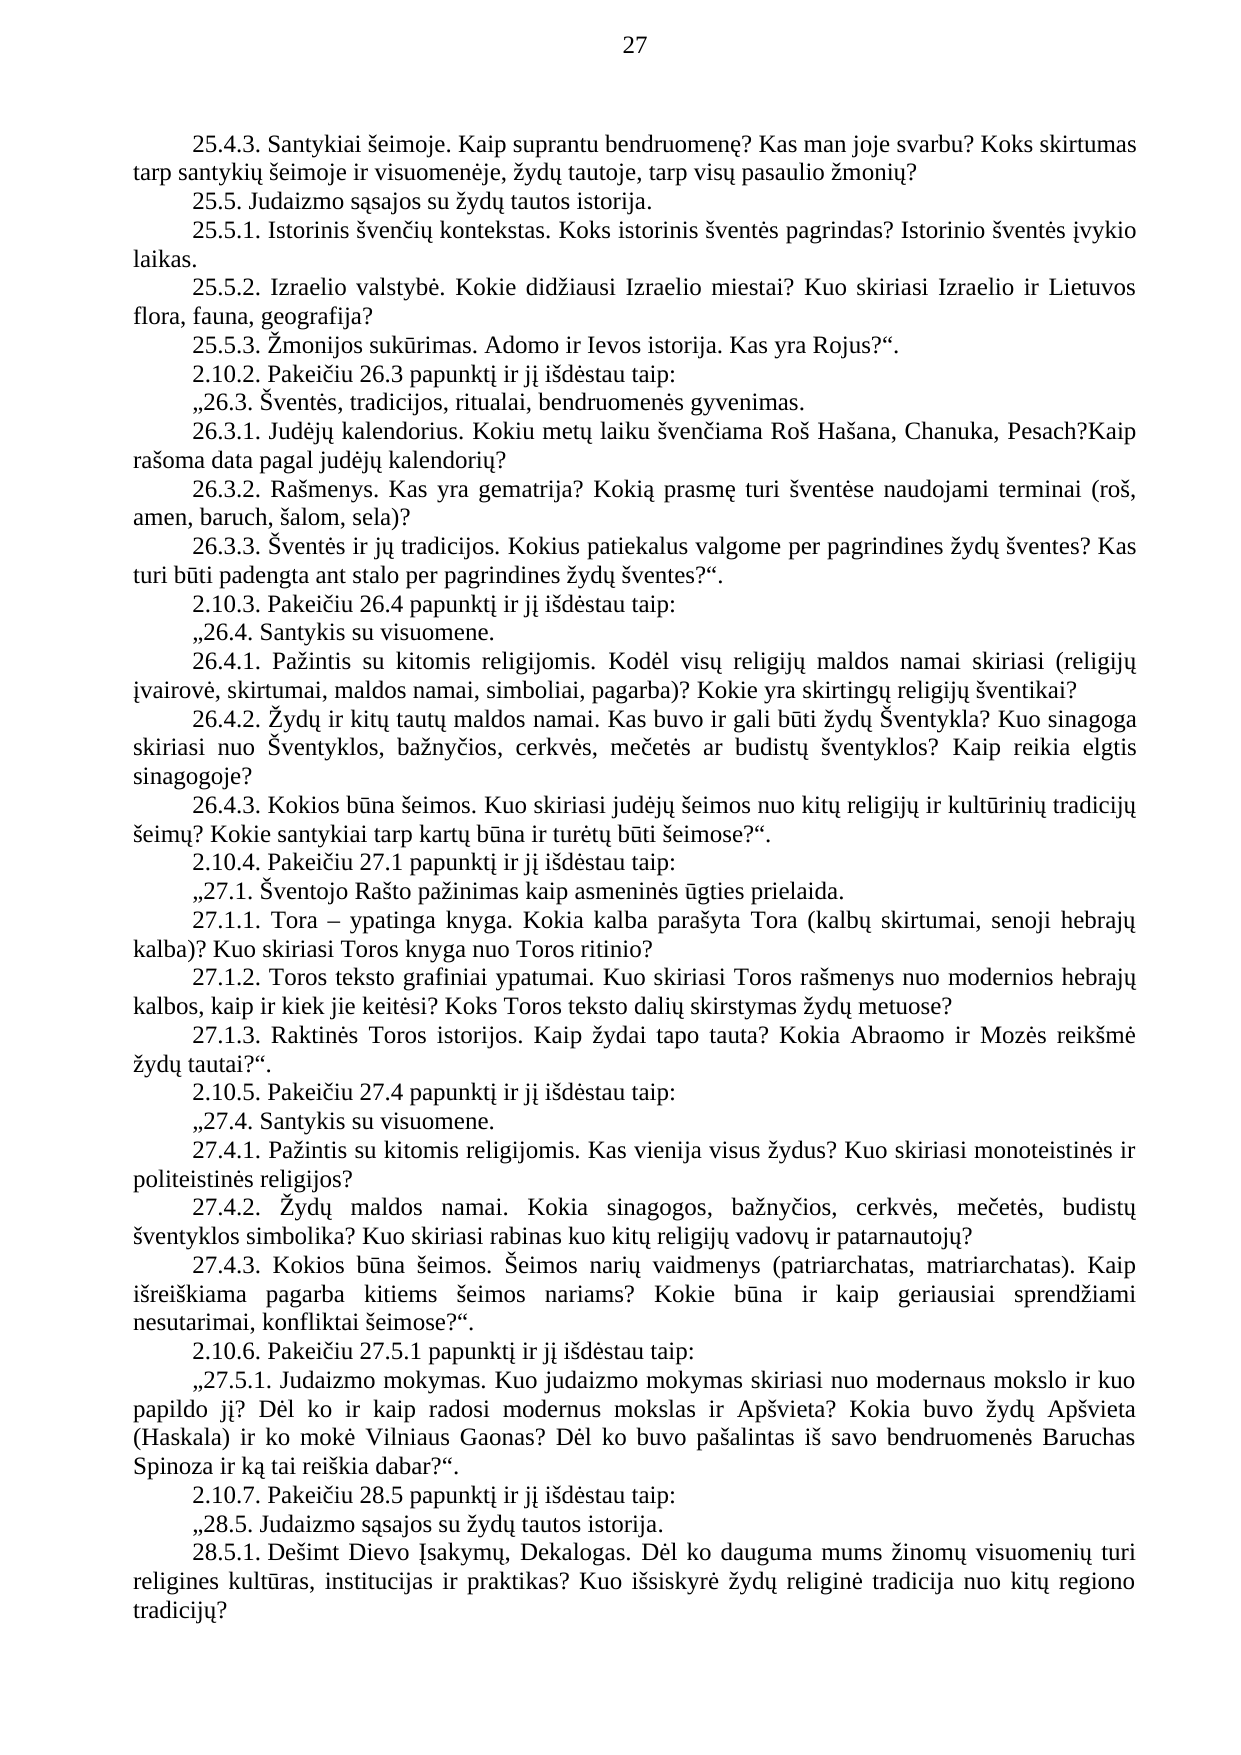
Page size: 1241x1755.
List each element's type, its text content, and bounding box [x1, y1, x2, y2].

text 25.5.3. Žmonijos sukūrimas. Adomo ir Ievos istorija. Kas yra Rojus?“. [133, 330, 1137, 359]
text 28.5.1. Dešimt Dievo Įsakymų, Dekalogas. Dėl ko dauguma mums žinomų visuomenių turi religines kultūras, institucijas ir praktikas? Kuo išsiskyrė žydų religinė tradicija nuo kitų regiono tradicijų? [133, 1537, 1137, 1624]
text 27.4.2. Žydų maldos namai. Kokia sinagogos, bažnyčios, cerkvės, mečetės, budistų šventyklos simbolika? Kuo skiriasi rabinas kuo kitų religijų vadovų ir patarnautojų? [133, 1192, 1137, 1250]
text 2.10.2. Pakeičiu 26.3 papunktį ir jį išdėstau taip: [133, 359, 1137, 387]
text 2.10.7. Pakeičiu 28.5 papunktį ir jį išdėstau taip: [133, 1480, 1137, 1509]
text 26.3.2. Rašmenys. Kas yra gematrija? Kokią prasmę turi šventėse naudojami terminai (roš, amen, baruch, šalom, sela)? [133, 474, 1137, 531]
text „26.3. Šventės, tradicijos, ritualai, bendruomenės gyvenimas. [133, 387, 1137, 416]
text 26.4.1. Pažintis su kitomis religijomis. Kodėl visų religijų maldos namai skiriasi (religijų įvairovė, skirtumai, maldos namai, simboliai, pagarba)? Kokie yra skirtingų religijų šventikai? [133, 646, 1137, 704]
text 25.5.2. Izraelio valstybė. Kokie didžiausi Izraelio miestai? Kuo skiriasi Izraelio ir Lietuvos flora, fauna, geografija? [133, 272, 1137, 330]
text 2.10.3. Pakeičiu 26.4 papunktį ir jį išdėstau taip: [133, 589, 1137, 617]
text 27.4.3. Kokios būna šeimos. Šeimos narių vaidmenys (patriarchatas, matriarchatas). Kaip išreiškiama pagarba kitiems šeimos nariams? Kokie būna ir kaip geriausiai sprendžiami nesutarimai, konfliktai šeimose?“. [133, 1250, 1137, 1336]
text 27.1.3. Raktinės Toros istorijos. Kaip žydai tapo tauta? Kokia Abraomo ir Mozės reikšmė žydų tautai?“. [133, 1020, 1137, 1077]
text „26.4. Santykis su visuomene. [133, 617, 1137, 646]
text „27.5.1. Judaizmo mokymas. Kuo judaizmo mokymas skiriasi nuo modernaus mokslo ir kuo papildo jį? Dėl ko ir kaip radosi modernus mokslas ir Apšvieta? Kokia buvo žydų Apšvieta (Haskala) ir ko mokė Vilniaus Gaonas? Dėl ko buvo pašalintas iš savo bendruomenės Baruchas Spinoza ir ką tai reiškia dabar?“. [133, 1365, 1137, 1480]
text 25.5. Judaizmo sąsajos su žydų tautos istorija. [133, 186, 1137, 215]
text 2.10.6. Pakeičiu 27.5.1 papunktį ir jį išdėstau taip: [133, 1336, 1137, 1365]
text „27.1. Šventojo Rašto pažinimas kaip asmeninės ūgties prielaida. [133, 876, 1137, 905]
text 27.1.1. Tora – ypatinga knyga. Kokia kalba parašyta Tora (kalbų skirtumai, senoji hebrajų kalba)? Kuo skiriasi Toros knyga nuo Toros ritinio? [133, 905, 1137, 962]
text 27.1.2. Toros teksto grafiniai ypatumai. Kuo skiriasi Toros rašmenys nuo modernios hebrajų kalbos, kaip ir kiek jie keitėsi? Koks Toros teksto dalių skirstymas žydų metuose? [133, 962, 1137, 1020]
text 27.4.1. Pažintis su kitomis religijomis. Kas vienija visus žydus? Kuo skiriasi monoteistinės ir politeistinės religijos? [133, 1135, 1137, 1192]
text 25.5.1. Istorinis švenčių kontekstas. Koks istorinis šventės pagrindas? Istorinio šventės įvykio laikas. [133, 215, 1137, 272]
text 2.10.4. Pakeičiu 27.1 papunktį ir jį išdėstau taip: [133, 847, 1137, 876]
text „28.5. Judaizmo sąsajos su žydų tautos istorija. [133, 1509, 1137, 1537]
text 2.10.5. Pakeičiu 27.4 papunktį ir jį išdėstau taip: [133, 1077, 1137, 1106]
text 25.4.3. Santykiai šeimoje. Kaip suprantu bendruomenę? Kas man joje svarbu? Koks skirtumas tarp santykių šeimoje ir visuomenėje, žydų tautoje, tarp visų pasaulio žmonių? [133, 129, 1137, 186]
text 26.4.2. Žydų ir kitų tautų maldos namai. Kas buvo ir gali būti žydų Šventykla? Kuo sinagoga skiriasi nuo Šventyklos, bažnyčios, cerkvės, mečetės ar budistų šventyklos? Kaip reikia elgtis sinagogoje? [133, 704, 1137, 790]
text 26.3.3. Šventės ir jų tradicijos. Kokius patiekalus valgome per pagrindines žydų šventes? Kas turi būti padengta ant stalo per pagrindines žydų šventes?“. [133, 531, 1137, 589]
text 26.4.3. Kokios būna šeimos. Kuo skiriasi judėjų šeimos nuo kitų religijų ir kultūrinių tradicijų šeimų? Kokie santykiai tarp kartų būna ir turėtų būti šeimose?“. [133, 790, 1137, 847]
text „27.4. Santykis su visuomene. [133, 1106, 1137, 1135]
text 26.3.1. Judėjų kalendorius. Kokiu metų laiku švenčiama Roš Hašana, Chanuka, Pesach?Kaip rašoma data pagal judėjų kalendorių? [133, 416, 1137, 474]
